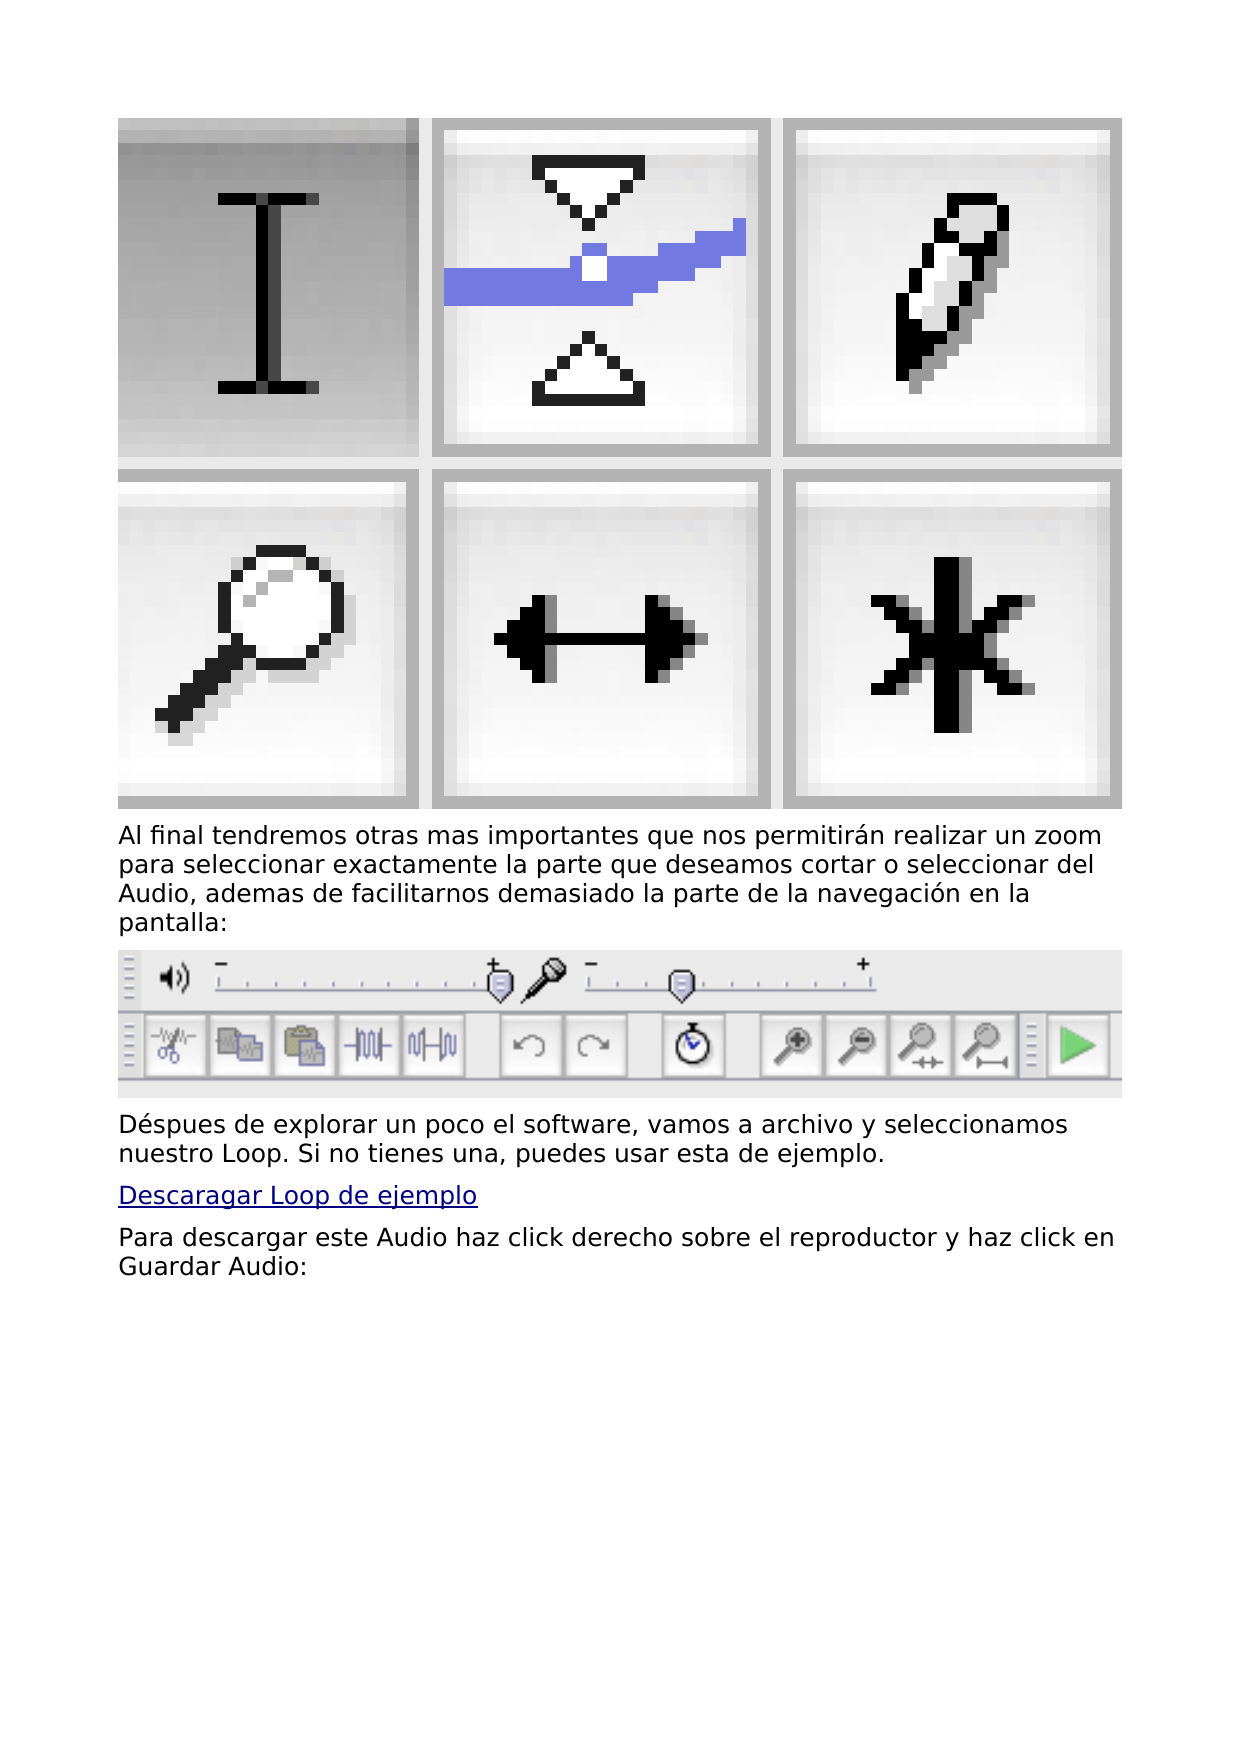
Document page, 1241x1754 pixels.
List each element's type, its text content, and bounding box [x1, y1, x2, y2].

text Al final tendremos otras mas importantes que nos permitirán realizar un zoom para seleccionar exactamente la parte que deseamos cortar o seleccionar del Audio, ademas de facilitarnos demasiado la parte de la navegación en la pantalla: [118, 821, 1122, 937]
text Descaragar Loop de ejemplo [118, 1181, 1122, 1210]
text Déspues de explorar un poco el software, vamos a archivo y seleccionamos nuestro Loop. Si no tienes una, puedes usar esta de ejemplo. [118, 1110, 1122, 1169]
picture [118, 950, 1123, 1098]
text Para descargar este Audio haz click derecho sobre el reproductor y haz click en Guardar Audio: [118, 1223, 1122, 1281]
picture [118, 118, 1123, 809]
